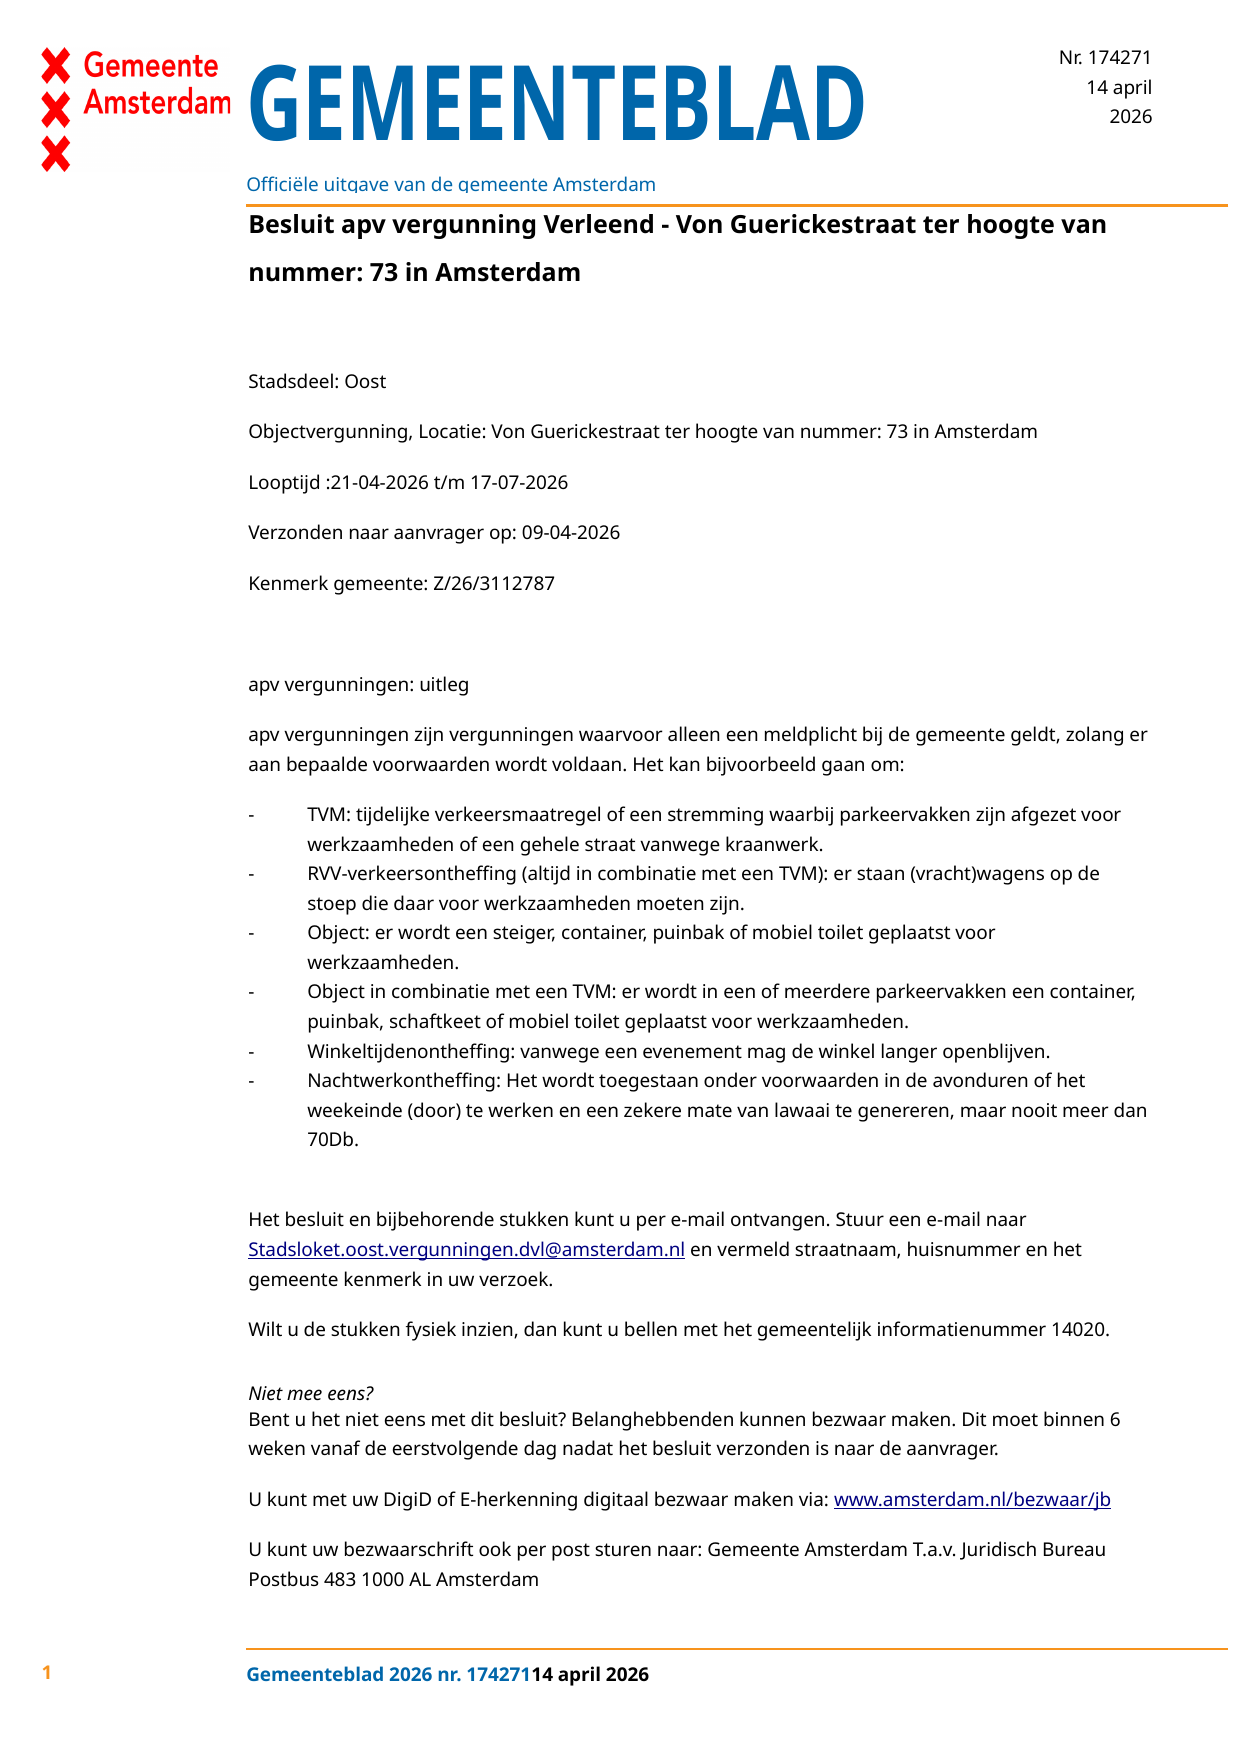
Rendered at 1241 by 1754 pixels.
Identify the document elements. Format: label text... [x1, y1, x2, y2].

text Bent u het niet eens met dit besluit? Belanghebbenden kunnen bezwaar maken. Dit moet binnen 6 weken vanaf de eerstvolgende dag nadat het besluit verzonden is naar de aanvrager. [248, 1406, 1152, 1461]
text Het besluit en bijbehorende stukken kunt u per e-mail ontvangen. Stuur een e-mail naar Stadsloket.oost.vergunningen.dvl@amsterdam.nl en vermeld straatnaam, huisnummer en het gemeente kenmerk in uw verzoek. [248, 1207, 1152, 1292]
list Object in combinatie met een TVM: er wordt in een of meerdere parkeervakken een container, puinbak, schaftkeet of mobiel toilet geplaatst voor werkzaamheden. [248, 979, 1152, 1034]
text U kunt met uw DigiD of E-herkenning digitaal bezwaar maken via: www.amsterdam.nl/bezwaar/jb [248, 1486, 1152, 1512]
picture [41, 47, 231, 172]
text U kunt uw bezwaarschrift ook per post sturen naar: Gemeente Amsterdam T.a.v. Juridisch Bureau Postbus 483 1000 AL Amsterdam [248, 1536, 1152, 1592]
text Stadsdeel: Oost [248, 368, 1152, 394]
text apv vergunningen zijn vergunningen waarvoor alleen een meldplicht bij de gemeente geldt, zolang er aan bepaalde voorwaarden wordt voldaan. Het kan bijvoorbeeld gaan om: [248, 721, 1152, 777]
list Nachtwerkontheffing: Het wordt toegestaan onder voorwaarden in de avonduren of het weekeinde (door) te werken en een zekere mate van lawaai te genereren, maar nooit meer dan 70Db. [248, 1067, 1152, 1152]
text Wilt u de stukken fysiek inzien, dan kunt u bellen met het gemeentelijk informatienummer 14020. [248, 1316, 1152, 1342]
text Kenmerk gemeente: Z/26/3112787 [248, 570, 1152, 596]
list RVV-verkeersontheffing (altijd in combinatie met een TVM): er staan (vracht)wagens op de stoep die daar voor werkzaamheden moeten zijn. [248, 860, 1152, 916]
text Objectvergunning, Locatie: Von Guerickestraat ter hoogte van nummer: 73 in Amsterdam [248, 419, 1152, 444]
text Besluit apv vergunning Verleend - Von Guerickestraat ter hoogte van nummer: 73 in Amsterdam [248, 207, 1152, 288]
text Verzonden naar aanvrager op: 09-04-2026 [248, 519, 1152, 545]
text Niet mee eens? [248, 1380, 1152, 1406]
list TVM: tijdelijke verkeersmaatregel of een stremming waarbij parkeervakken zijn afgezet voor werkzaamheden of een gehele straat vanwege kraanwerk. [248, 801, 1152, 857]
list Object: er wordt een steiger, container, puinbak of mobiel toilet geplaatst voor werkzaamheden. [248, 919, 1152, 975]
list Winkeltijdenontheffing: vanwege een evenement mag de winkel langer openblijven. [248, 1038, 1152, 1064]
text apv vergunningen: uitleg [248, 671, 1152, 697]
text Looptijd :21-04-2026 t/m 17-07-2026 [248, 469, 1152, 495]
